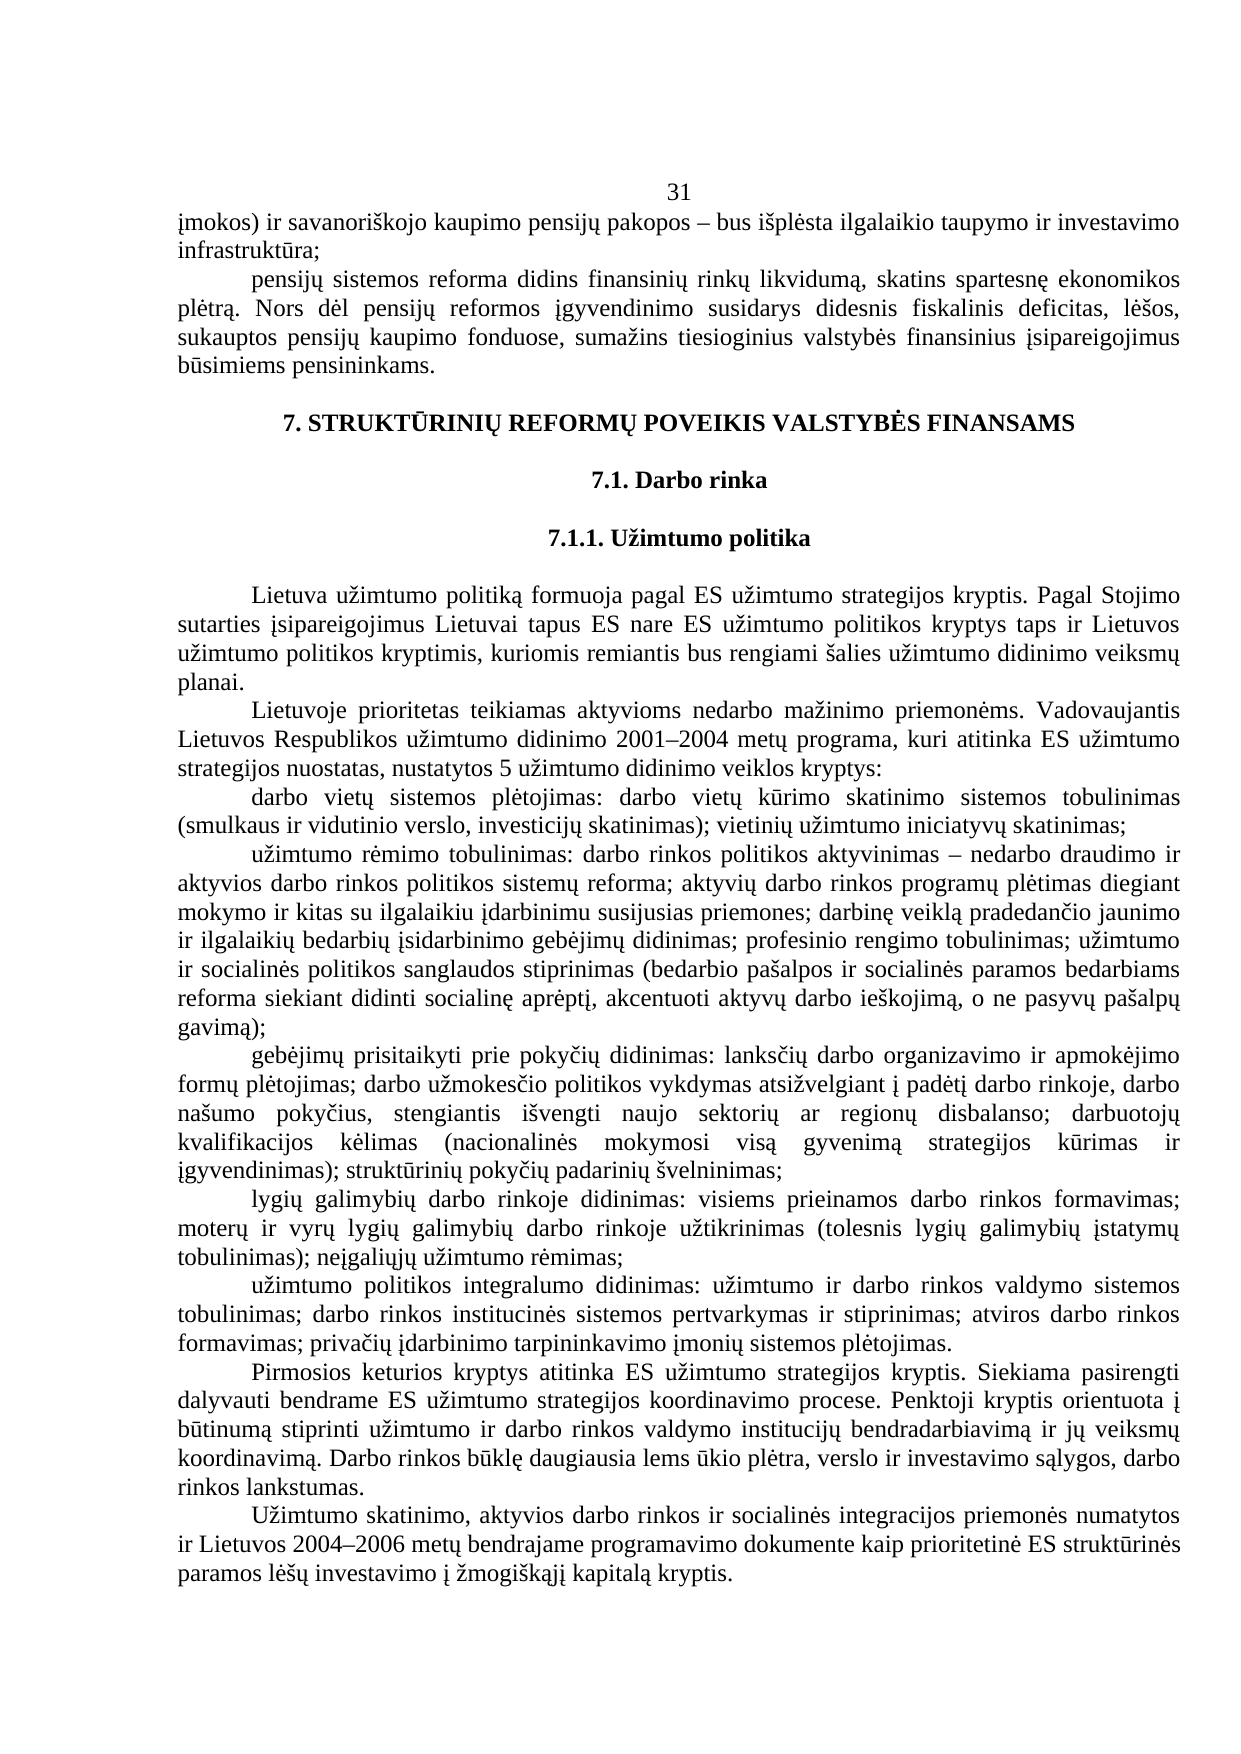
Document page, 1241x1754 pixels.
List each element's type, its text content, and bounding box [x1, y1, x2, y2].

text lygių galimybių darbo rinkoje didinimas: visiems prieinamos darbo rinkos formavimas; moterų ir vyrų lygių galimybių darbo rinkoje užtikrinimas (tolesnis lygių galimybių įstatymų tobulinimas); neįgaliųjų užimtumo rėmimas; [177, 1184, 1181, 1270]
text 7.1. Darbo rinka [177, 465, 1181, 494]
text 7. STRUKTŪRINIŲ REFORMŲ poveikis VALSTYBĖS FINANSAMS [177, 408, 1181, 437]
text pensijų sistemos reforma didins finansinių rinkų likvidumą, skatins spartesnę ekonomikos plėtrą. Nors dėl pensijų reformos įgyvendinimo susidarys didesnis fiskalinis deficitas, lėšos, sukauptos pensijų kaupimo fonduose, sumažins tiesioginius valstybės finansinius įsipareigojimus būsimiems pensininkams. [177, 264, 1181, 379]
text gebėjimų prisitaikyti prie pokyčių didinimas: lanksčių darbo organizavimo ir apmokėjimo formų plėtojimas; darbo užmokesčio politikos vykdymas atsižvelgiant į padėtį darbo rinkoje, darbo našumo pokyčius, stengiantis išvengti naujo sektorių ar regionų disbalanso; darbuotojų kvalifikacijos kėlimas (nacionalinės mokymosi visą gyvenimą strategijos kūrimas ir įgyvendinimas); struktūrinių pokyčių padarinių švelninimas; [177, 1040, 1181, 1184]
text Lietuvoje prioritetas teikiamas aktyvioms nedarbo mažinimo priemonėms. Vadovaujantis Lietuvos Respublikos užimtumo didinimo 2001–2004 metų programa, kuri atitinka ES užimtumo strategijos nuostatas, nustatytos 5 užimtumo didinimo veiklos kryptys: [177, 695, 1181, 782]
text Lietuva užimtumo politiką formuoja pagal ES užimtumo strategijos kryptis. Pagal Stojimo sutarties įsipareigojimus Lietuvai tapus ES nare ES užimtumo politikos kryptys taps ir Lietuvos užimtumo politikos kryptimis, kuriomis remiantis bus rengiami šalies užimtumo didinimo veiksmų planai. [177, 580, 1181, 695]
text įmokos) ir savanoriškojo kaupimo pensijų pakopos – bus išplėsta ilgalaikio taupymo ir investavimo infrastruktūra; [177, 207, 1181, 264]
text užimtumo politikos integralumo didinimas: užimtumo ir darbo rinkos valdymo sistemos tobulinimas; darbo rinkos institucinės sistemos pertvarkymas ir stiprinimas; atviros darbo rinkos formavimas; privačių įdarbinimo tarpininkavimo įmonių sistemos plėtojimas. [177, 1270, 1181, 1357]
text Pirmosios keturios kryptys atitinka ES užimtumo strategijos kryptis. Siekiama pasirengti dalyvauti bendrame ES užimtumo strategijos koordinavimo procese. Penktoji kryptis orientuota į būtinumą stiprinti užimtumo ir darbo rinkos valdymo institucijų bendradarbiavimą ir jų veiksmų koordinavimą. Darbo rinkos būklę daugiausia lems ūkio plėtra, verslo ir investavimo sąlygos, darbo rinkos lankstumas. [177, 1357, 1181, 1500]
text užimtumo rėmimo tobulinimas: darbo rinkos politikos aktyvinimas – nedarbo draudimo ir aktyvios darbo rinkos politikos sistemų reforma; aktyvių darbo rinkos programų plėtimas diegiant mokymo ir kitas su ilgalaikiu įdarbinimu susijusias priemones; darbinę veiklą pradedančio jaunimo ir ilgalaikių bedarbių įsidarbinimo gebėjimų didinimas; profesinio rengimo tobulinimas; užimtumo ir socialinės politikos sanglaudos stiprinimas (bedarbio pašalpos ir socialinės paramos bedarbiams reforma siekiant didinti socialinę aprėptį, akcentuoti aktyvų darbo ieškojimą, o ne pasyvų pašalpų gavimą); [177, 839, 1181, 1040]
text Užimtumo skatinimo, aktyvios darbo rinkos ir socialinės integracijos priemonės numatytos ir Lietuvos 2004–2006 metų bendrajame programavimo dokumente kaip prioritetinė ES struktūrinės paramos lėšų investavimo į žmogiškąjį kapitalą kryptis. [177, 1500, 1181, 1587]
text darbo vietų sistemos plėtojimas: darbo vietų kūrimo skatinimo sistemos tobulinimas (smulkaus ir vidutinio verslo, investicijų skatinimas); vietinių užimtumo iniciatyvų skatinimas; [177, 782, 1181, 839]
text 7.1.1. Užimtumo politika [177, 523, 1181, 552]
